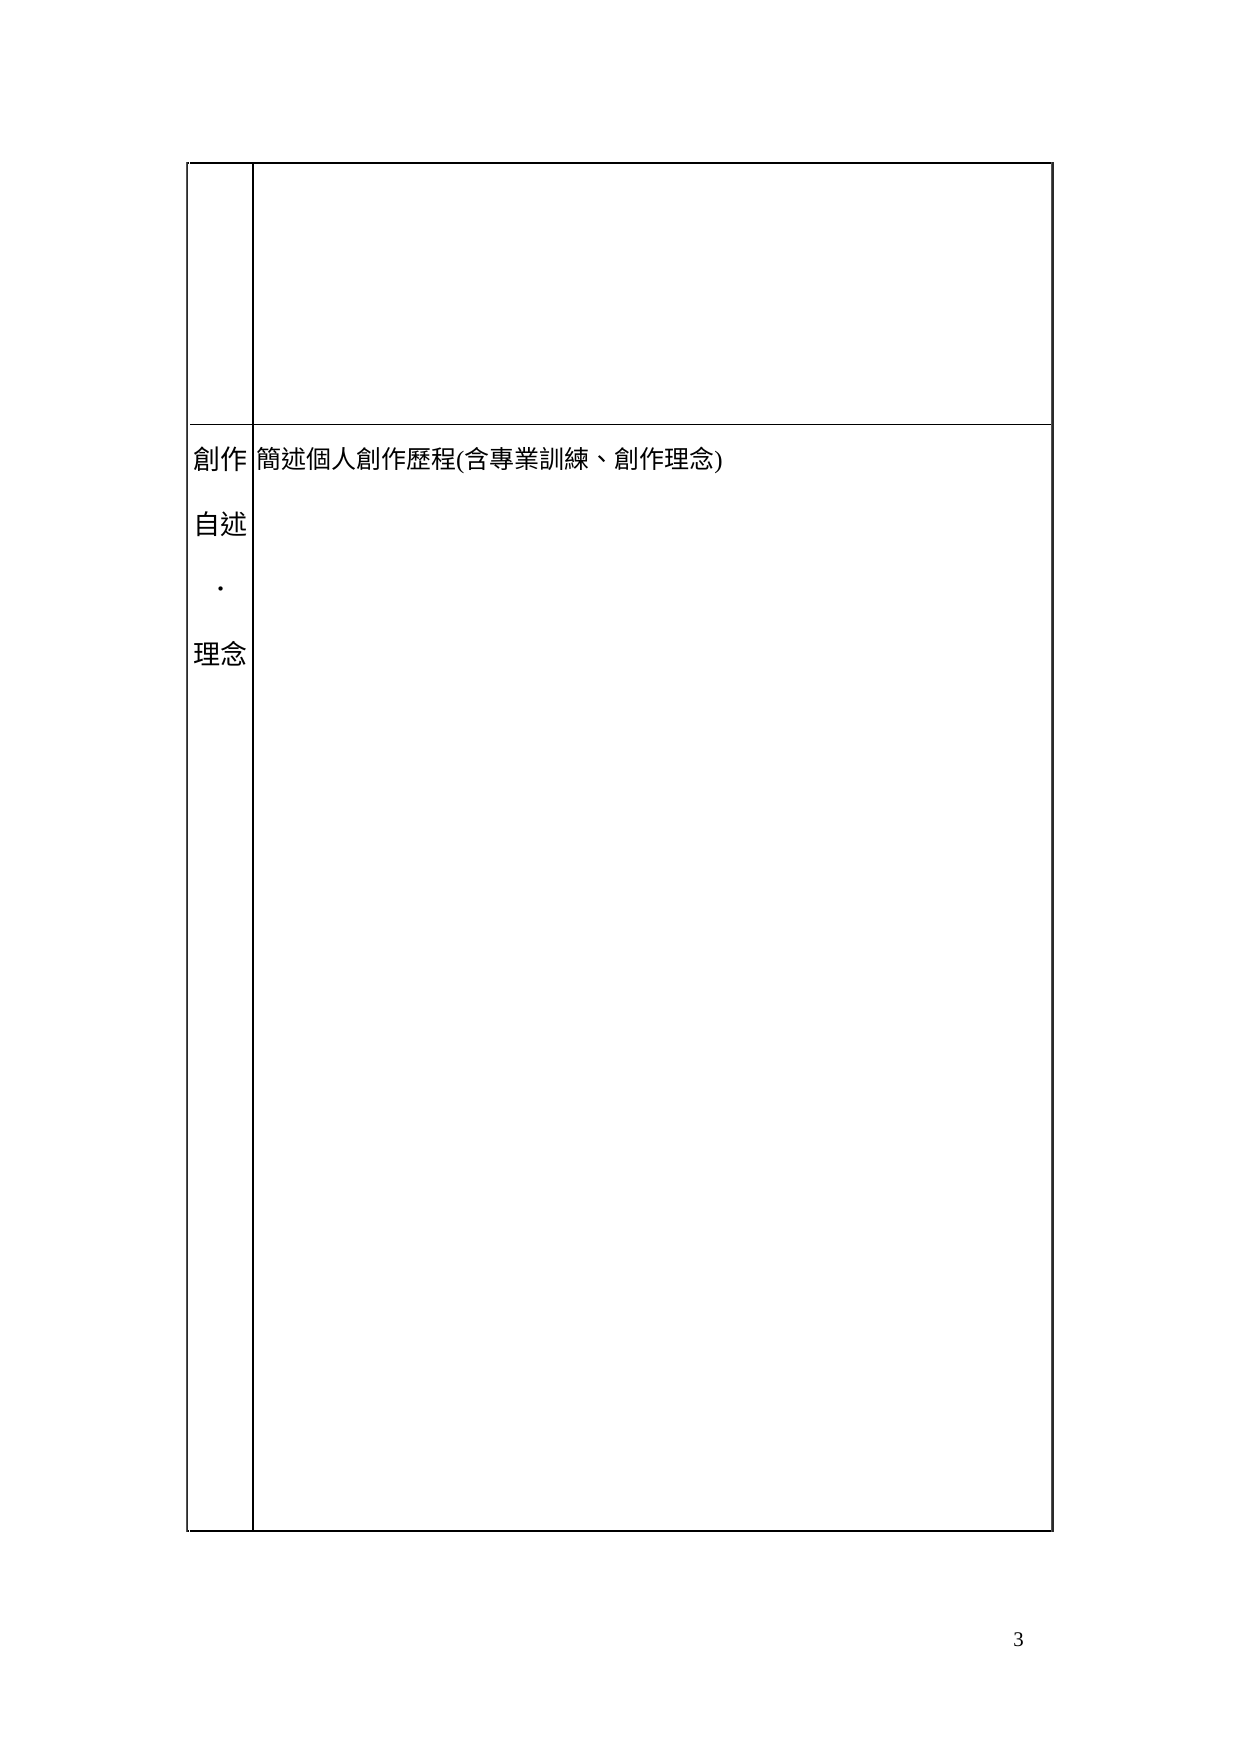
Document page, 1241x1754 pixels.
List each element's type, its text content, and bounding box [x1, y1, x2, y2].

table_cell 簡述個人創作歷程(含專業訓練、創作理念) [254, 425, 1051, 1530]
table_cell [190, 164, 252, 423]
table_cell 創作 自述 ． 理念 [190, 425, 252, 1530]
table_cell [254, 164, 1051, 423]
